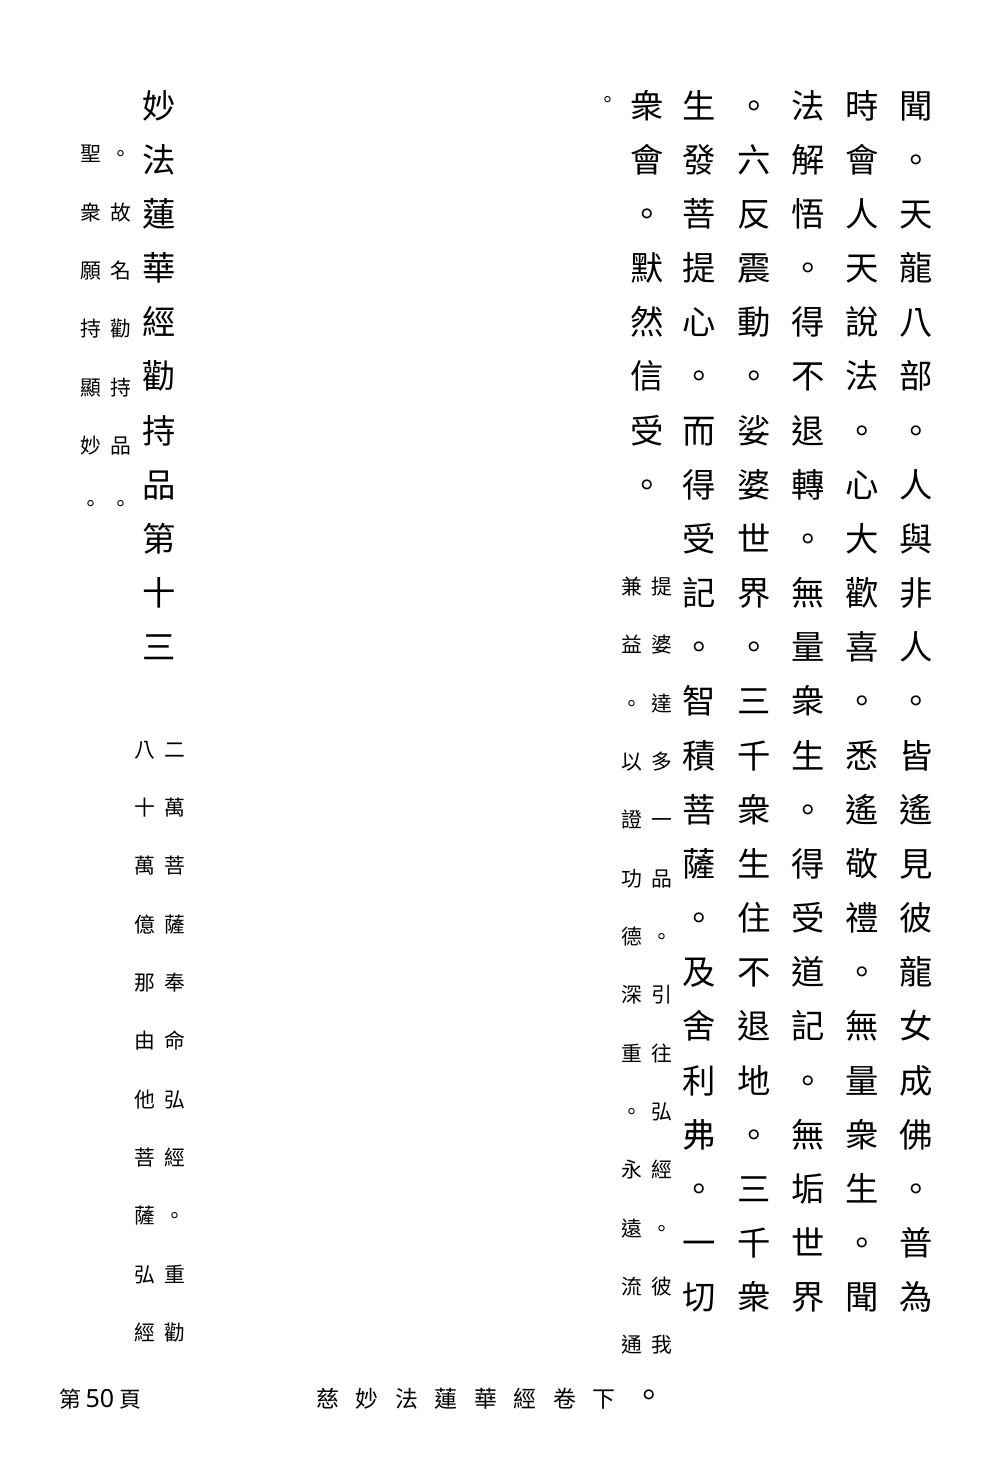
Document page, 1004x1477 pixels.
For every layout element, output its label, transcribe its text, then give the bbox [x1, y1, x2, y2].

text 爾時龍女有一寶珠。價值三千大千世界。持以上佛。佛卽受之。龍女謂智積菩薩。尊者舍利弗言。我獻寶珠。世尊納受。是事疾不。答言。甚疾。女言。以汝神力。觀我成佛。復速於此。當時衆會。皆見龍女。忽然之間。變成男子。具菩薩行。卽往南方無垢世界。坐寶蓮華。成等正覺。三十二相。八十種好。普為十方一切衆生。演說妙法。爾時娑婆世界。菩薩。聲聞。天龍八部。人與非人。皆遙見彼龍女成佛。普為時會人天說法。心大歡喜。悉遙敬禮。無量衆生。聞法解悟。得不退轉。無量衆生。得受道記。無垢世界。六反震動。娑婆世界。三千衆生住不退地。三千衆生發菩提心。而得受記。智積菩薩。及舍利弗。一切衆會。默然信受。 提婆達多一品。引往弘經。彼我兼益。以證功德深重。永遠流通。 [566, 88, 945, 1363]
text 妙法蓮華經勸持品第十三 二萬菩薩奉命弘經。重勸八十萬億那由他菩薩弘經。故名勸持品。聖衆願持顯妙。 [78, 88, 187, 1363]
